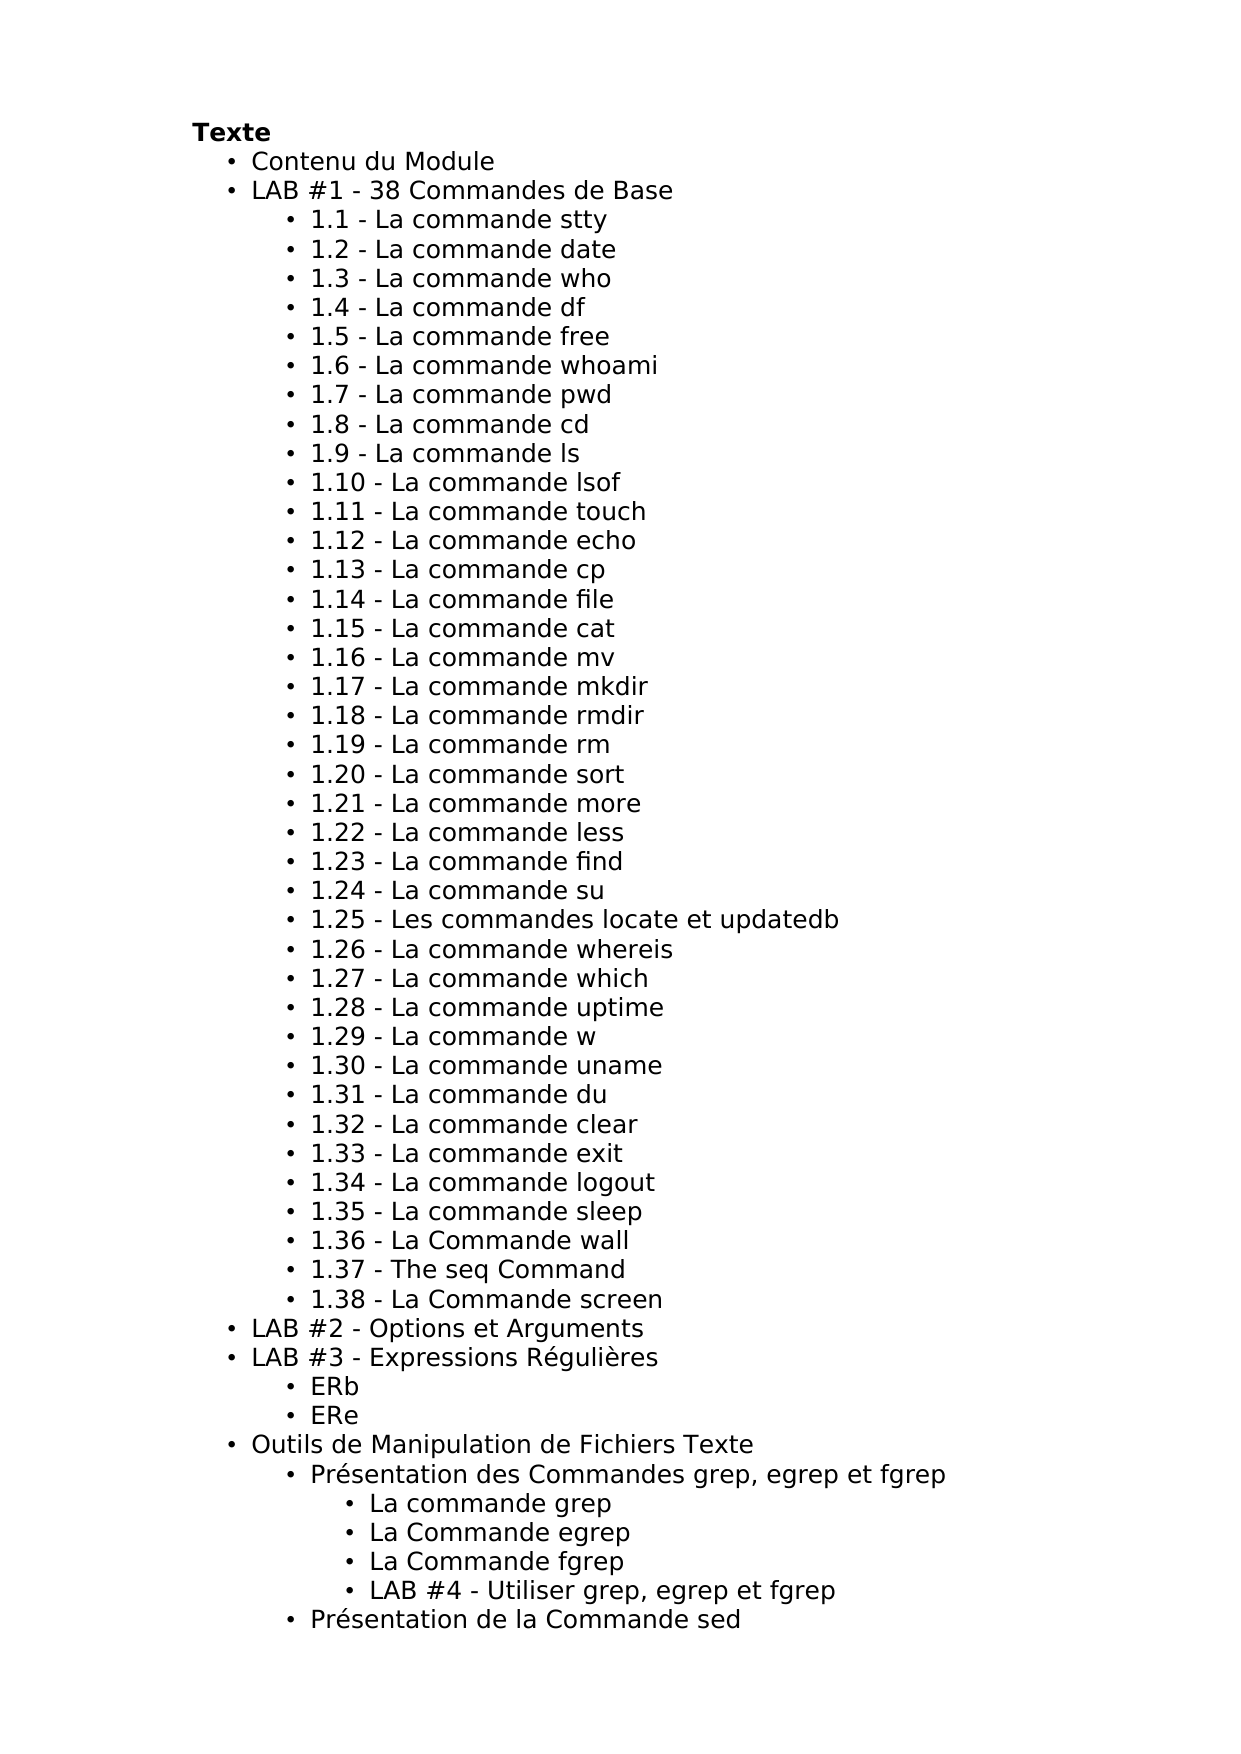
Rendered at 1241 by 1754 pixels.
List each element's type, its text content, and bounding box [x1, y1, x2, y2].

list 1.35 - La commande sleep [295, 1197, 1122, 1226]
list 1.1 - La commande stty [295, 206, 1122, 235]
list 1.14 - La commande file [295, 585, 1122, 614]
list 1.26 - La commande whereis [295, 935, 1122, 964]
list 1.22 - La commande less [295, 818, 1122, 847]
list 1.8 - La commande cd [295, 410, 1122, 439]
list 1.31 - La commande du [295, 1081, 1122, 1110]
list 1.3 - La commande who [295, 264, 1122, 293]
list 1.38 - La Commande screen [295, 1285, 1122, 1314]
list La Commande fgrep [354, 1547, 1122, 1576]
list 1.16 - La commande mv [295, 643, 1122, 672]
list 1.15 - La commande cat [295, 614, 1122, 643]
list 1.11 - La commande touch [295, 497, 1122, 526]
list LAB #2 - Options et Arguments [236, 1314, 1122, 1343]
list 1.20 - La commande sort [295, 760, 1122, 789]
list 1.29 - La commande w [295, 1022, 1122, 1051]
list Présentation des Commandes grep, egrep et fgrep [295, 1460, 1122, 1489]
list 1.13 - La commande cp [295, 556, 1122, 585]
list Présentation de la Commande sed [295, 1606, 1122, 1635]
list 1.27 - La commande which [295, 964, 1122, 993]
list Outils de Manipulation de Fichiers Texte [236, 1431, 1122, 1460]
list 1.17 - La commande mkdir [295, 672, 1122, 701]
list ERe [295, 1401, 1122, 1431]
list 1.5 - La commande free [295, 322, 1122, 351]
list 1.25 - Les commandes locate et updatedb [295, 906, 1122, 935]
list 1.18 - La commande rmdir [295, 701, 1122, 731]
list Contenu du Module [236, 147, 1122, 176]
list 1.23 - La commande find [295, 847, 1122, 876]
list 1.21 - La commande more [295, 789, 1122, 818]
list 1.32 - La commande clear [295, 1110, 1122, 1139]
list 1.9 - La commande ls [295, 439, 1122, 468]
list 1.37 - The seq Command [295, 1256, 1122, 1285]
list LAB #1 - 38 Commandes de Base [236, 176, 1122, 206]
list 1.30 - La commande uname [295, 1051, 1122, 1081]
list 1.24 - La commande su [295, 876, 1122, 906]
list 1.36 - La Commande wall [295, 1226, 1122, 1256]
list ERb [295, 1372, 1122, 1401]
list 1.2 - La commande date [295, 235, 1122, 264]
list 1.12 - La commande echo [295, 526, 1122, 556]
list La Commande egrep [354, 1518, 1122, 1547]
list La commande grep [354, 1489, 1122, 1518]
list 1.19 - La commande rm [295, 731, 1122, 760]
list 1.33 - La commande exit [295, 1139, 1122, 1168]
list 1.28 - La commande uptime [295, 993, 1122, 1022]
list 1.7 - La commande pwd [295, 381, 1122, 410]
list 1.4 - La commande df [295, 293, 1122, 322]
list 1.6 - La commande whoami [295, 351, 1122, 381]
list 1.10 - La commande lsof [295, 468, 1122, 497]
list LAB #3 - Expressions Régulières [236, 1343, 1122, 1372]
list 1.34 - La commande logout [295, 1168, 1122, 1197]
list Texte [177, 118, 1122, 147]
list LAB #4 - Utiliser grep, egrep et fgrep [354, 1576, 1122, 1606]
